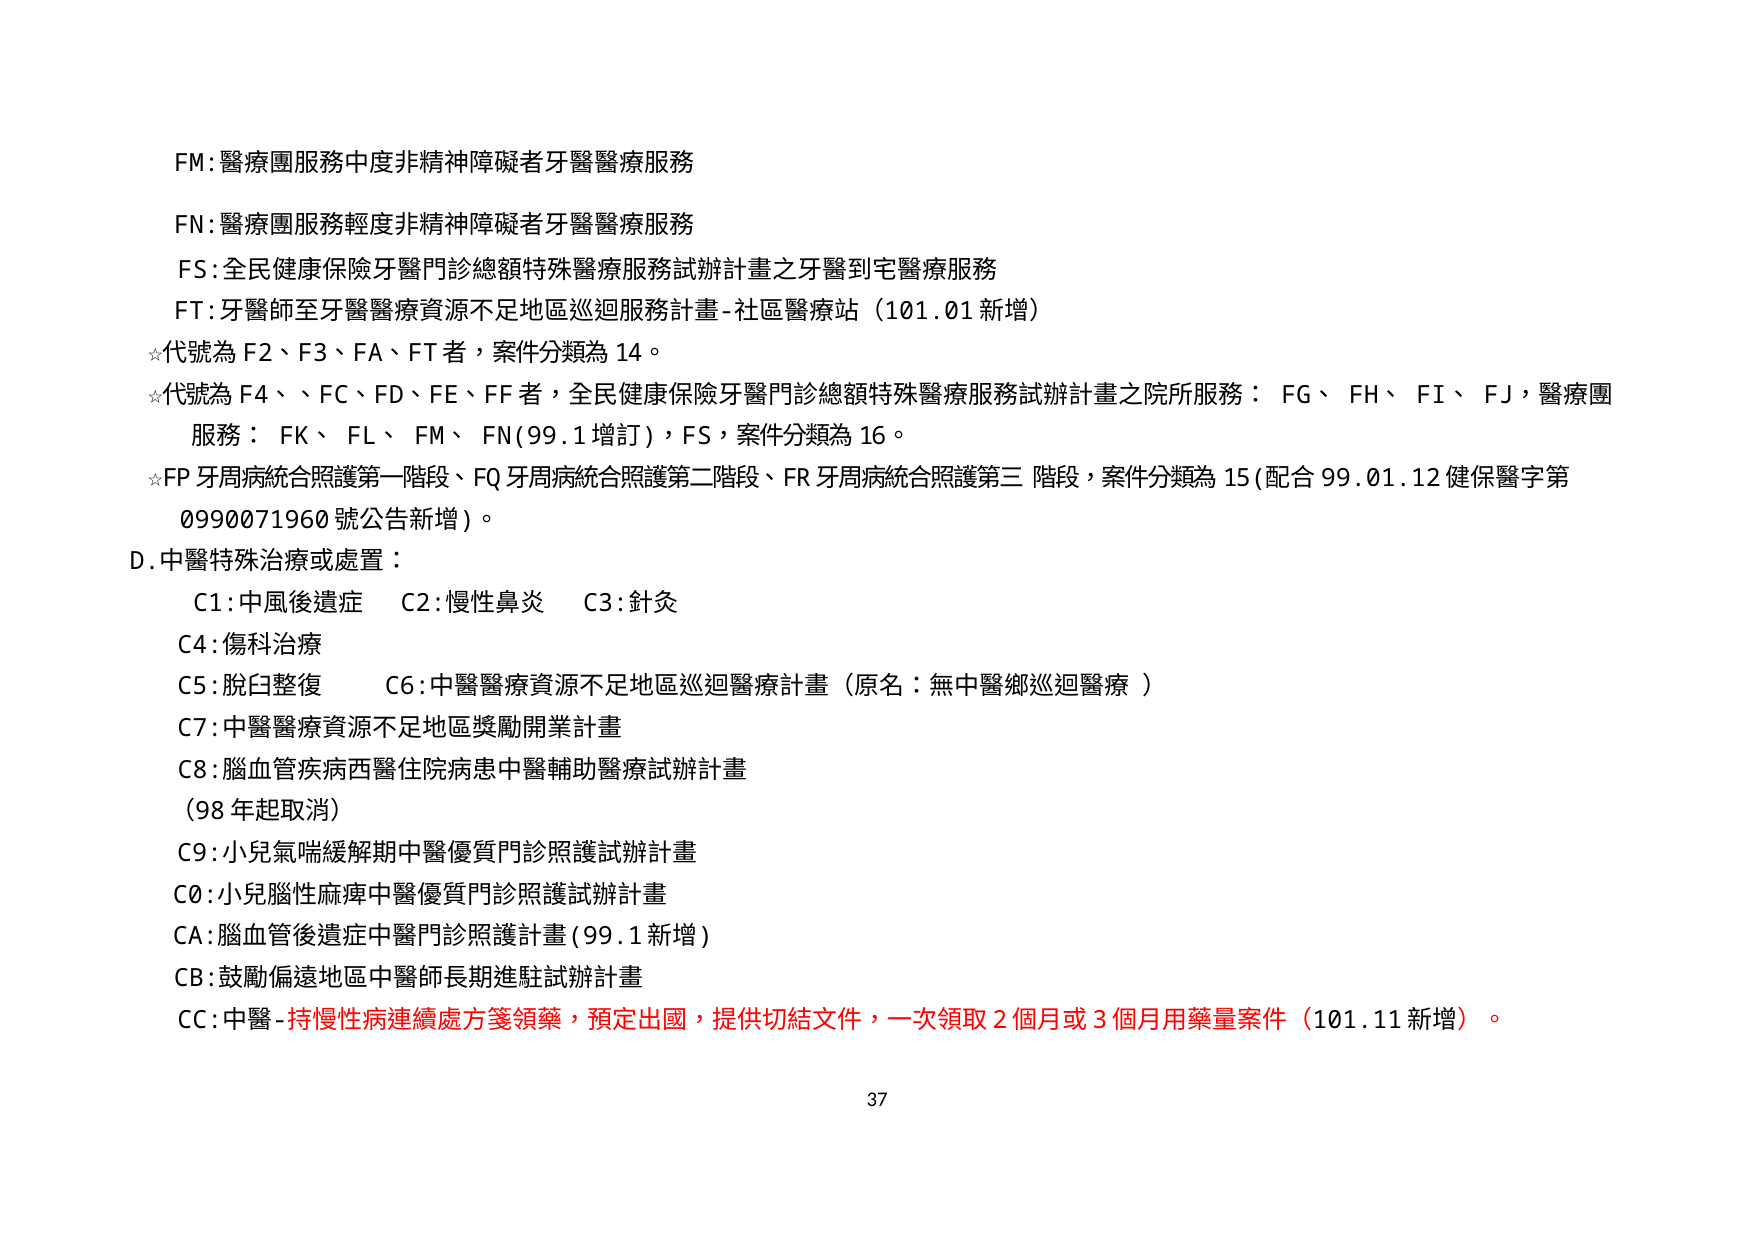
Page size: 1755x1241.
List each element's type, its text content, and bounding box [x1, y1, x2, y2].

table_cell FM:醫療團服務中度非精神障礙者牙醫醫療服務 FN:醫療團服務輕度非精神障礙者牙醫醫療服務 FS:全民健康保險牙醫門診總額特殊醫療服務試辦計畫之牙醫到宅醫療服務 FT:牙醫師至牙醫醫療資源不足地區巡迴服務計畫-社區醫療站（101.01新增） ☆代號為F2、F3、FA、FT者，案件分類為14。 ☆代號為F4、、FC、FD、FE、FF者，全民健康保險牙醫門診總額特殊醫療服務試辦計畫之院所服務： FG、 FH、 FI、 FJ，醫療團服務： FK、 FL、 FM、 FN(99.1增訂)，FS，案件分類為16。 ☆FP牙周病統合照護第一階段、FQ牙周病統合照護第二階段、FR牙周病統合照護第三 階段，案件分類為15(配合99.01.12健保醫字第0990071960號公告新增)。 D.中醫特殊治療或處置： C1:中風後遺症 C2:慢性鼻炎 C3:針灸 C4:傷科治療 C5:脫臼整復 C6:中醫醫療資源不足地區巡迴醫療計畫（原名：無中醫鄉巡迴醫療 ） C7:中醫醫療資源不足地區獎勵開業計畫 C8:腦血管疾病西醫住院病患中醫輔助醫療試辦計畫 （98年起取消） C9:小兒氣喘緩解期中醫優質門診照護試辦計畫 C0:小兒腦性麻痺中醫優質門診照護試辦計畫 CA:腦血管後遺症中醫門診照護計畫(99.1新增) CB:鼓勵偏遠地區中醫師長期進駐試辦計畫 CC:中醫-持慢性病連續處方箋領藥，預定出國，提供切結文件，一次領取2個月或3個月用藥量案件（101.11新增）。 [118, 119, 1636, 1035]
